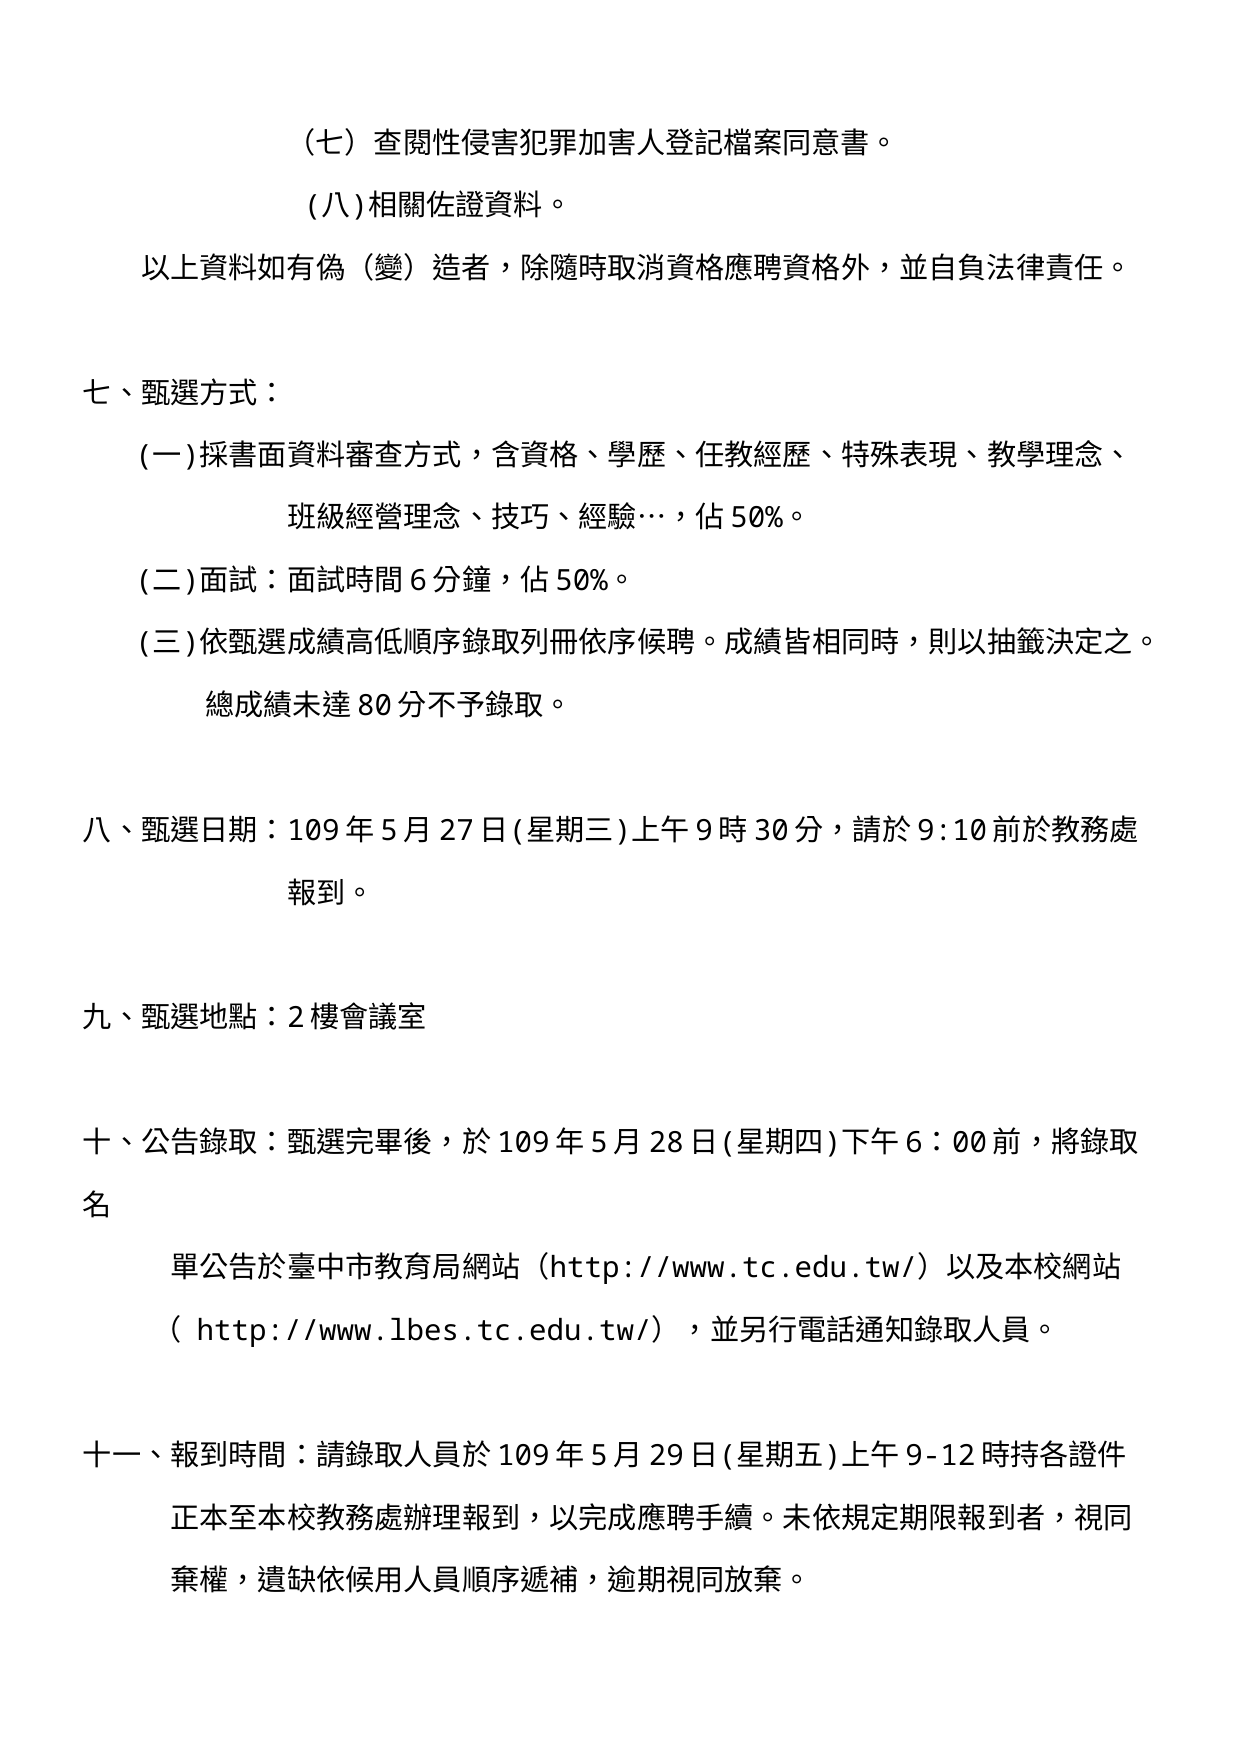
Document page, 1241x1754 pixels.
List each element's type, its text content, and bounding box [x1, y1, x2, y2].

text 十、公告錄取：甄選完畢後，於109年5月28日(星期四)下午6：00前，將錄取名 [83, 1099, 1146, 1224]
text （ http://www.lbes.tc.edu.tw/），並另行電話通知錄取人員。 [83, 1286, 1146, 1349]
text (一)採書面資料審查方式，含資格、學歷、任教經歷、特殊表現、教學理念、班級經營理念、技巧、經驗…，佔50%。 [83, 411, 1146, 536]
text 八、甄選日期：109年5月27日(星期三)上午9時30分，請於9:10前於教務處報到。 [83, 786, 1146, 911]
text (三)依甄選成績高低順序錄取列冊依序候聘。成績皆相同時，則以抽籤決定之。 [83, 599, 1146, 661]
text 九、甄選地點：2樓會議室 [83, 974, 1146, 1036]
text (二)面試：面試時間6分鐘，佔50%。 [83, 536, 1146, 599]
text (八)相關佐證資料。 [199, 161, 1146, 224]
text 七、甄選方式： [83, 349, 1146, 411]
text 總成績未達80分不予錄取。 [83, 661, 1146, 724]
text 十一、報到時間：請錄取人員於109年5月29日(星期五)上午9-12時持各證件正本至本校教務處辦理報到，以完成應聘手續。未依規定期限報到者，視同棄權，遺缺依候用人員順序遞補，逾期視同放棄。 [83, 1411, 1146, 1599]
text （七）查閱性侵害犯罪加害人登記檔案同意書。 [199, 99, 1146, 161]
text 以上資料如有偽（變）造者，除隨時取消資格應聘資格外，並自負法律責任。 [141, 224, 1146, 286]
text 單公告於臺中市教育局網站（http://www.tc.edu.tw/）以及本校網站 [83, 1224, 1146, 1286]
